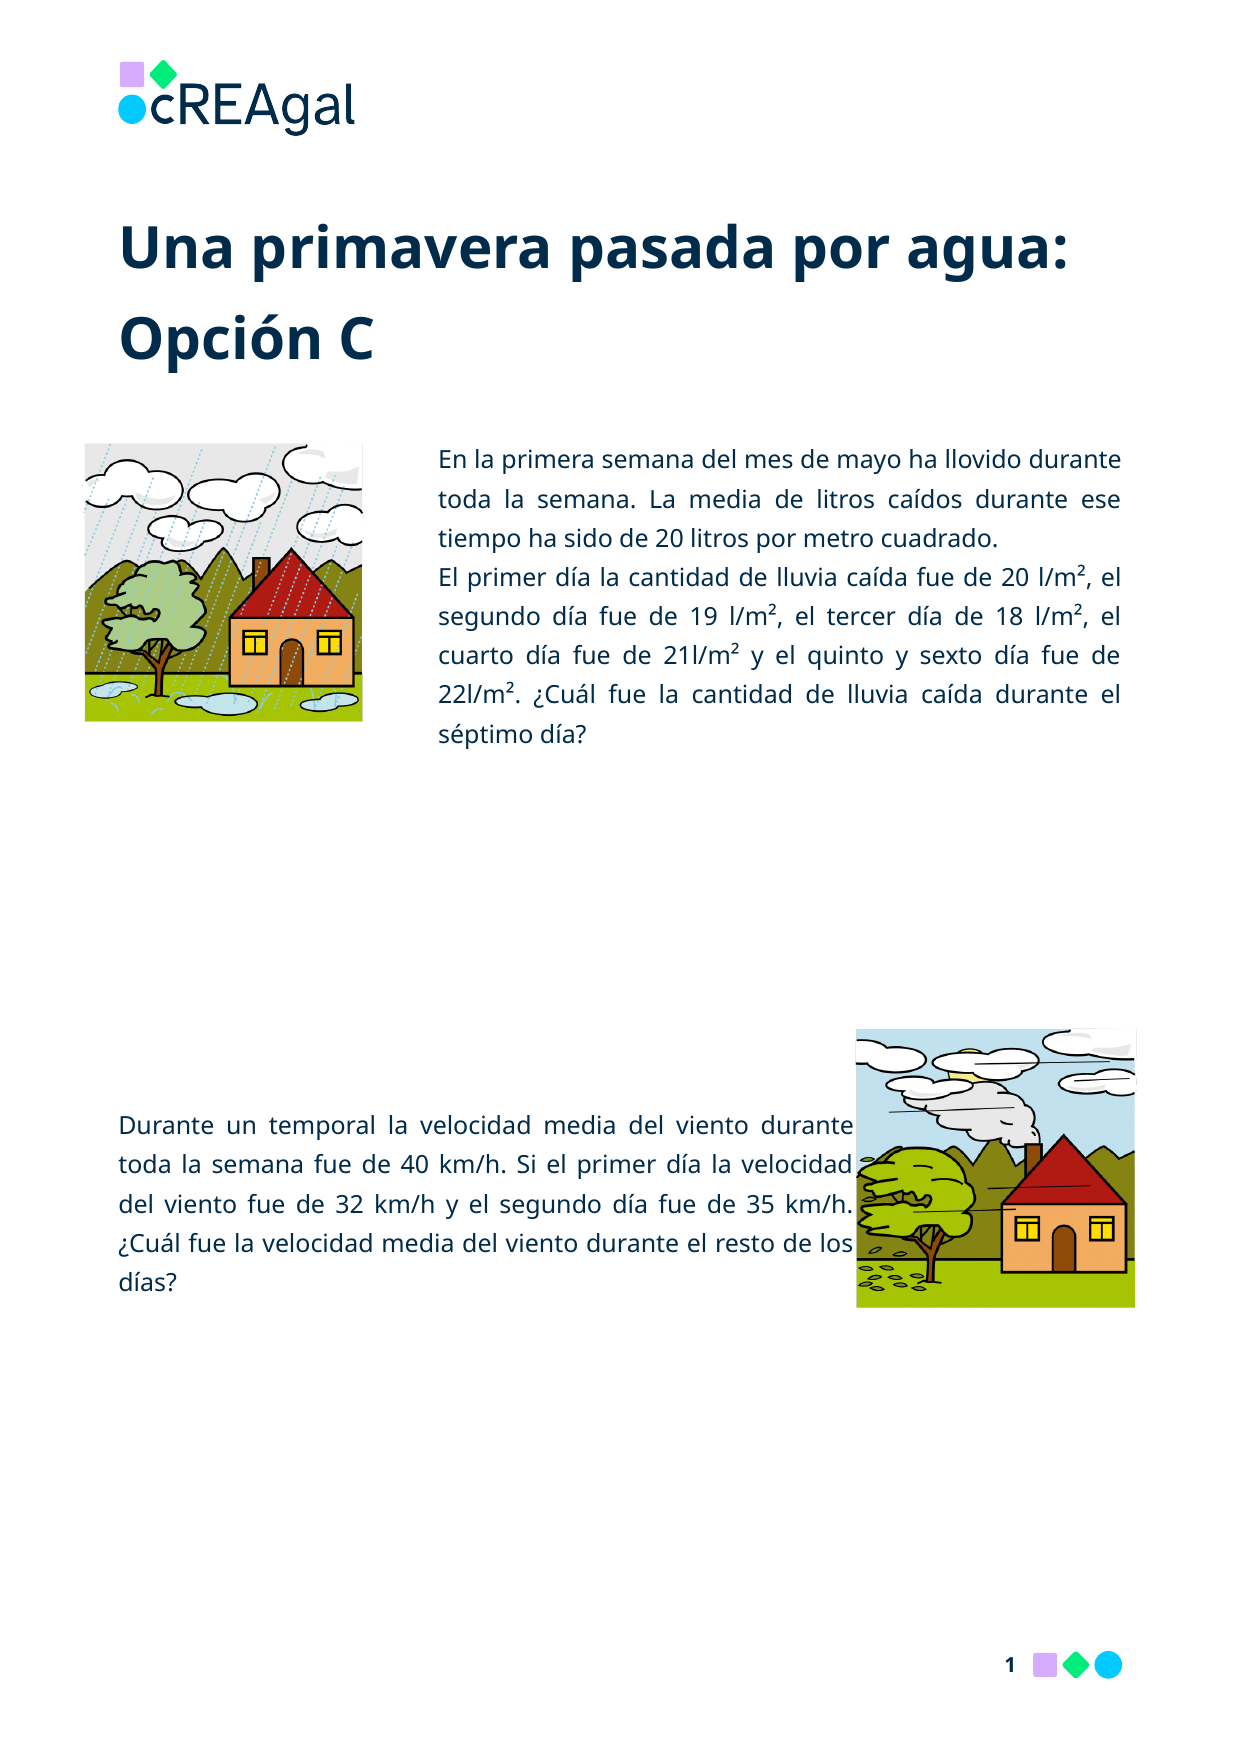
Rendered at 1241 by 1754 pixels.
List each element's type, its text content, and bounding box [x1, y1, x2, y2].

picture [118, 60, 355, 136]
text El primer día la cantidad de lluvia caída fue de 20 l/m², el segundo día fue de 19 l/m², el tercer día de 18 l/m², el cuarto día fue de 21l/m² y el quinto y sexto día fue de 22l/m². ¿Cuál fue la cantidad de lluvia caída durante el séptimo día? [192, 559, 1122, 750]
text En la primera semana del mes de mayo ha llovido durante toda la semana. La media de litros caídos durante ese tiempo ha sido de 20 litros por metro cuadrado. [364, 442, 1122, 554]
subtitle Una primavera pasada por agua: Opción C [118, 206, 1122, 376]
picture [854, 1026, 1138, 1310]
text Durante un temporal la velocidad media del viento durante toda la semana fue de 40 km/h. Si el primer día la velocidad del viento fue de 32 km/h y el segundo día fue de 35 km/h. ¿Cuál fue la velocidad media del viento durante el resto de los días? [118, 1108, 854, 1299]
picture [81, 440, 364, 724]
